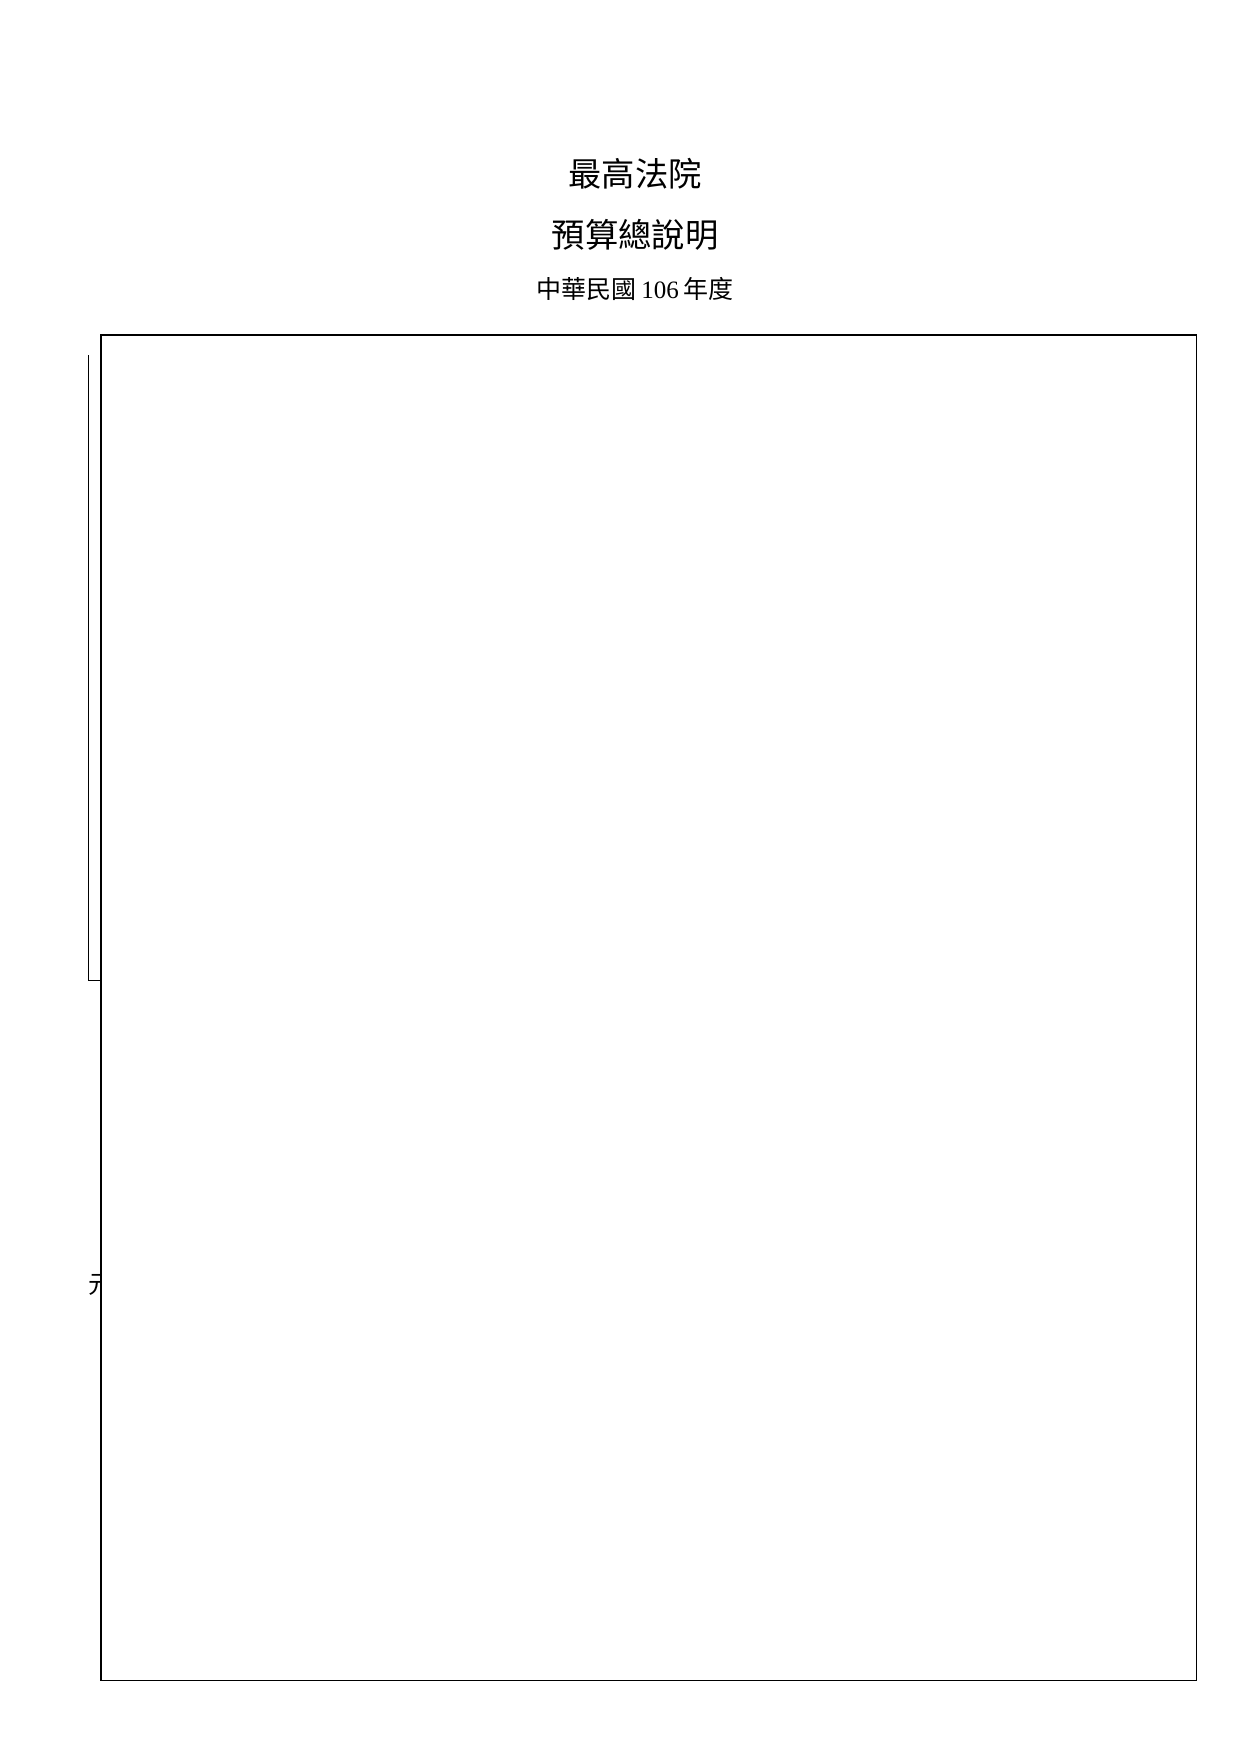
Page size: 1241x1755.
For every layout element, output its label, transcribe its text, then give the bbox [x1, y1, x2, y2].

table_cell [89, 605, 100, 730]
text 2.決算辦理概況 [89, 1105, 100, 1167]
text 單位：新臺幣千元 [89, 1283, 100, 1301]
table_cell 一般建築及設備 其他設備 第一預備金 [89, 418, 100, 605]
table_cell 審判業務 [89, 355, 100, 417]
table_cell [89, 730, 100, 792]
table_cell [89, 918, 100, 980]
text 單位：新臺幣千元 [89, 1211, 100, 1281]
text (二)上(105)年度已過期間計畫實施成果及預算執行情形 [89, 1480, 100, 1542]
table_cell [89, 793, 100, 855]
table_cell [89, 855, 100, 917]
